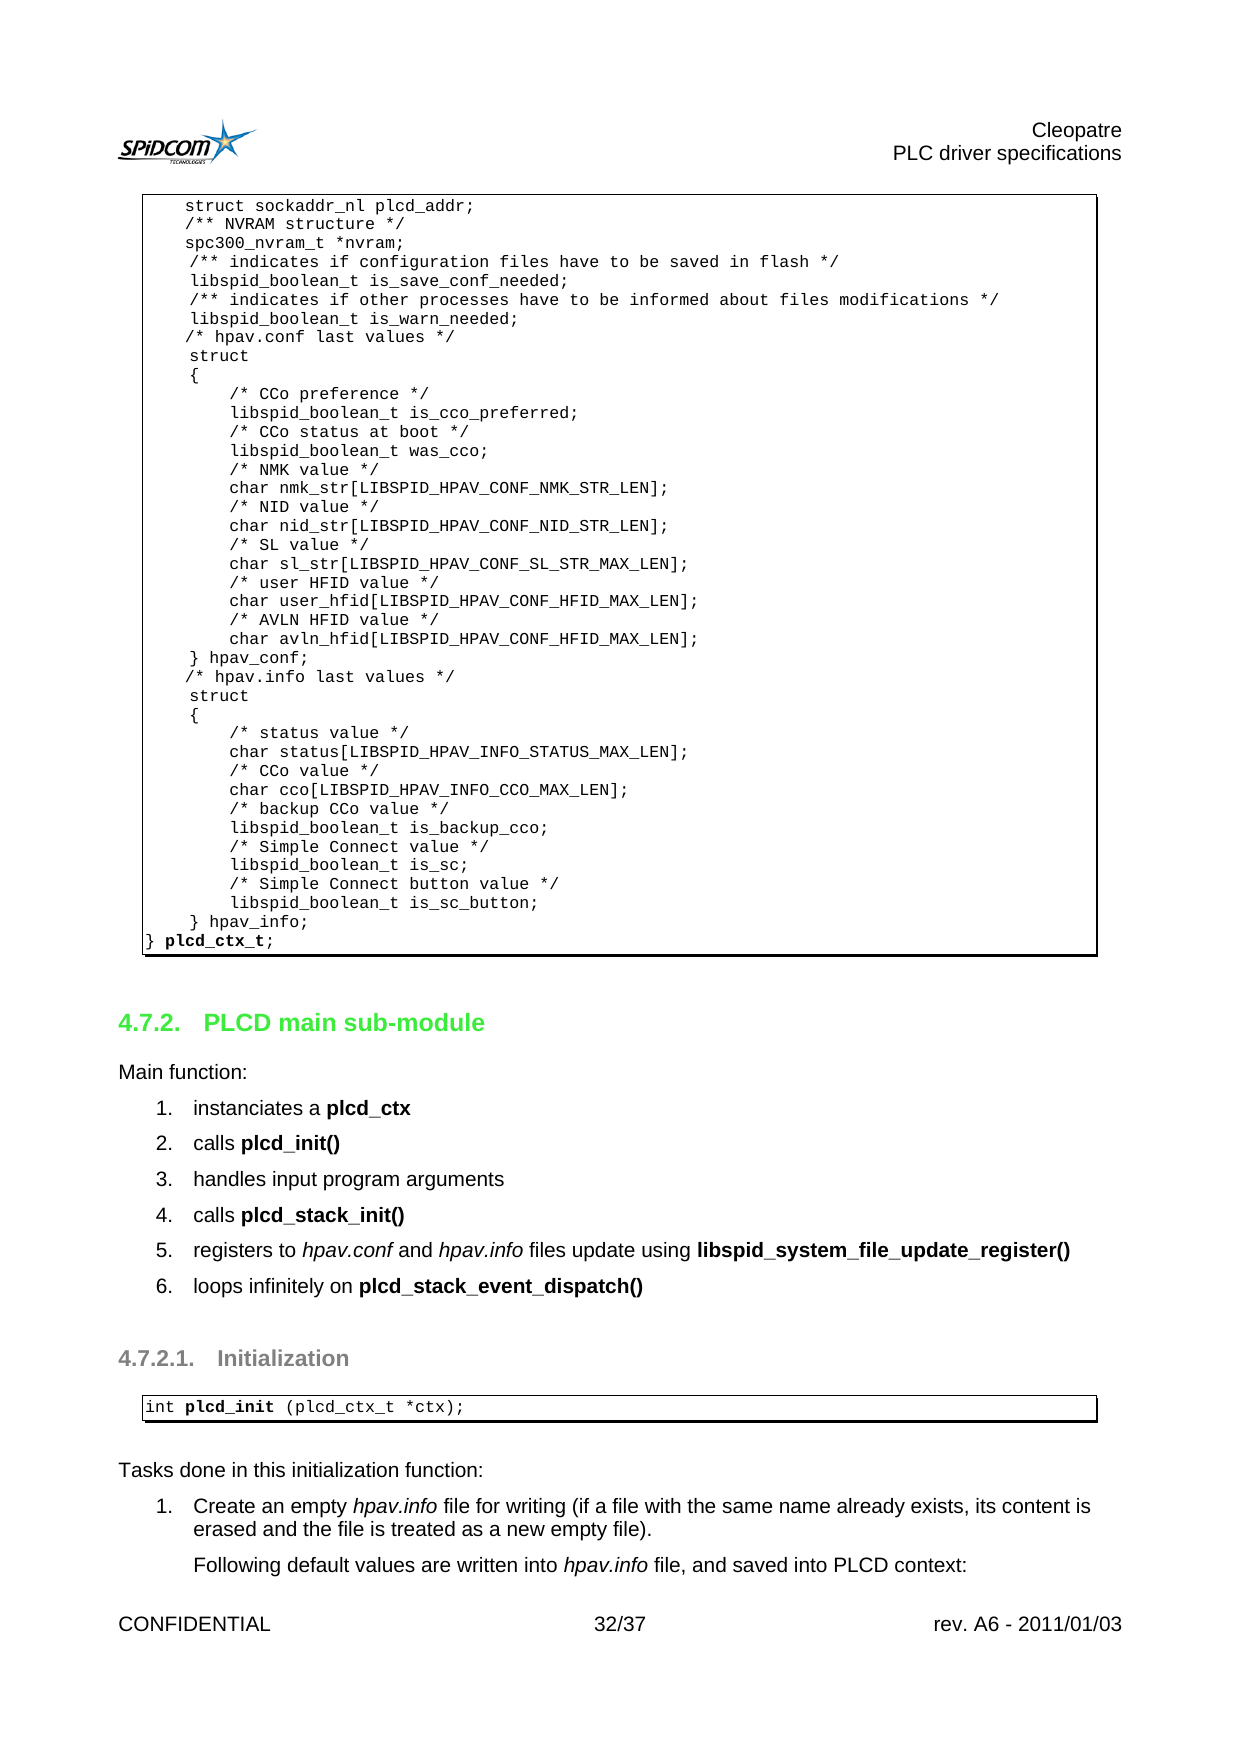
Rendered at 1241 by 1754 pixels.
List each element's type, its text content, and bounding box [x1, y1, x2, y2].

text libspid_boolean_t is_sc; [143, 854, 1096, 873]
picture [117, 118, 258, 165]
text struct sockaddr_nl plcd_addr; [143, 195, 1096, 213]
text { [143, 703, 1096, 722]
text { [143, 364, 1096, 383]
text /* NMK value */ [143, 458, 1096, 477]
text /* Simple Connect value */ [143, 835, 1096, 854]
text /* CCo value */ [143, 760, 1096, 778]
text } hpav_conf; [143, 647, 1096, 665]
text /** NVRAM structure */ [143, 213, 1096, 232]
text libspid_boolean_t is_cco_preferred; [143, 401, 1096, 420]
text char avln_hfid[LIBSPID_HPAV_CONF_HFID_MAX_LEN]; [143, 628, 1096, 647]
text /* user HFID value */ [143, 571, 1096, 590]
list calls plcd_stack_init() [156, 1203, 1122, 1226]
text libspid_boolean_t is_warn_needed; [143, 307, 1096, 326]
text /* CCo preference */ [143, 383, 1096, 401]
text Main function: [118, 1060, 1122, 1083]
text /* NID value */ [143, 496, 1096, 514]
list Create an empty hpav.info file for writing (if a file with the same name already exists, its content is erased and the file is treated as a new empty file). [156, 1495, 1122, 1541]
text char nid_str[LIBSPID_HPAV_CONF_NID_STR_LEN]; [143, 514, 1096, 533]
text struct [143, 345, 1096, 364]
text /* backup CCo value */ [143, 797, 1096, 816]
text char sl_str[LIBSPID_HPAV_CONF_SL_STR_MAX_LEN]; [143, 552, 1096, 571]
text char user_hfid[LIBSPID_HPAV_CONF_HFID_MAX_LEN]; [143, 590, 1096, 609]
text /* Simple Connect button value */ [143, 873, 1096, 892]
text Tasks done in this initialization function: [118, 1459, 1122, 1482]
subtitle PLCD main sub-module [118, 1009, 1122, 1037]
text /** indicates if configuration files have to be saved in flash */ [143, 251, 1096, 269]
text struct [143, 684, 1096, 703]
text libspid_boolean_t was_cco; [143, 439, 1096, 458]
list calls plcd_init() [156, 1132, 1122, 1155]
list registers to hpav.conf and hpav.info files update using libspid_system_file_update_register() [156, 1239, 1122, 1262]
text int plcd_init (plcd_ctx_t *ctx); [143, 1396, 1096, 1420]
subtitle Initialization [118, 1346, 1122, 1372]
list loops infinitely on plcd_stack_event_dispatch() [156, 1275, 1122, 1298]
text char status[LIBSPID_HPAV_INFO_STATUS_MAX_LEN]; [143, 741, 1096, 760]
text /* hpav.conf last values */ [143, 326, 1096, 345]
text /* status value */ [143, 722, 1096, 741]
list Following default values are written into hpav.info file, and saved into PLCD context: [156, 1554, 1122, 1577]
text spc300_nvram_t *nvram; [143, 232, 1096, 251]
list handles input program arguments [156, 1167, 1122, 1191]
text libspid_boolean_t is_backup_cco; [143, 816, 1096, 835]
text /* hpav.info last values */ [143, 665, 1096, 684]
text libspid_boolean_t is_save_conf_needed; [143, 269, 1096, 288]
text /** indicates if other processes have to be informed about files modifications */ [143, 288, 1096, 307]
text } plcd_ctx_t; [143, 929, 1096, 954]
list instanciates a plcd_ctx [156, 1096, 1122, 1119]
text } hpav_info; [143, 911, 1096, 929]
text char nmk_str[LIBSPID_HPAV_CONF_NMK_STR_LEN]; [143, 477, 1096, 496]
text char cco[LIBSPID_HPAV_INFO_CCO_MAX_LEN]; [143, 778, 1096, 797]
text /* CCo status at boot */ [143, 420, 1096, 439]
text /* AVLN HFID value */ [143, 609, 1096, 628]
text libspid_boolean_t is_sc_button; [143, 892, 1096, 911]
text /* SL value */ [143, 533, 1096, 552]
